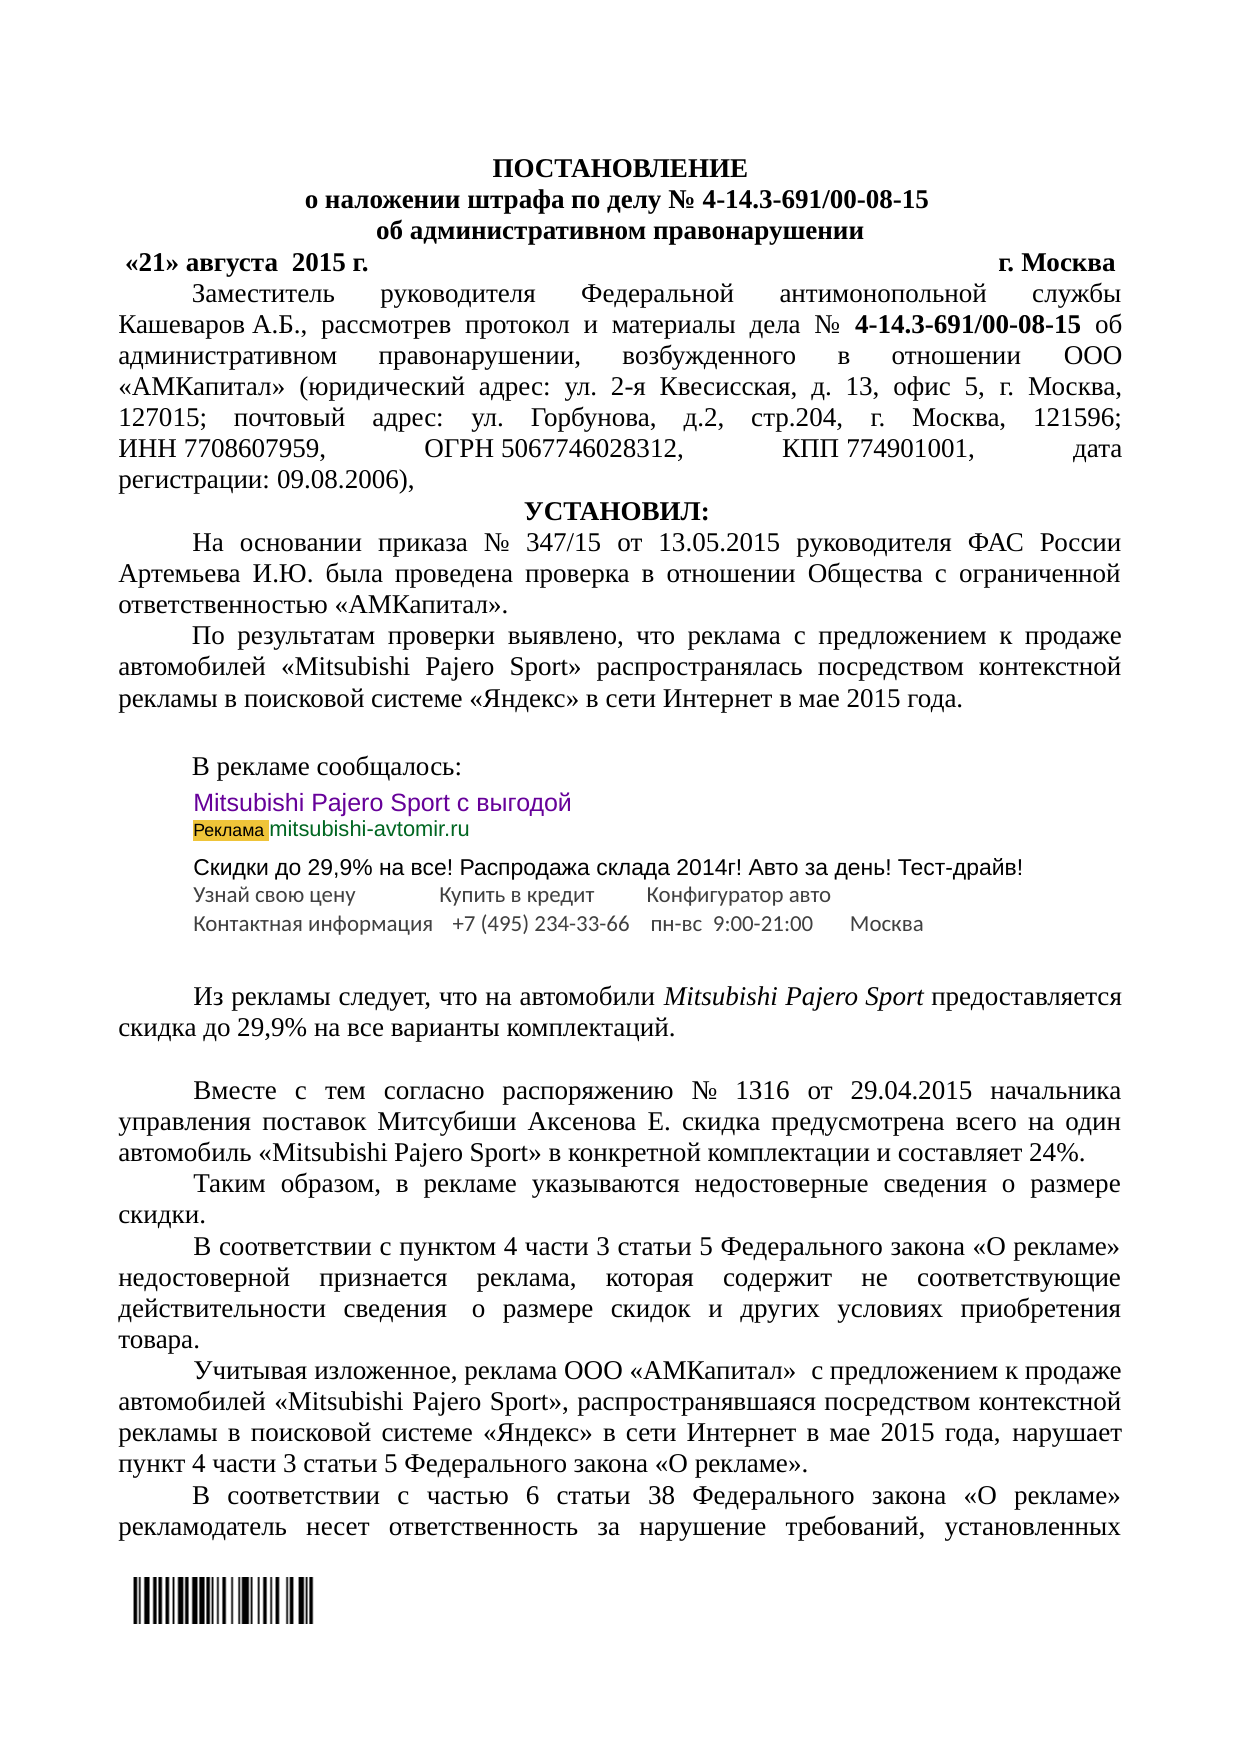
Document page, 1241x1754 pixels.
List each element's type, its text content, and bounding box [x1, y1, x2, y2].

text Mitsubishi Pajero Sport с выгодой [193, 788, 1122, 816]
text В рекламе сообщалось: [118, 750, 1122, 781]
text Реклама mitsubishi-avtomir.ru [193, 816, 1122, 842]
text Учитывая изложенное, реклама ООО «АМКапитал» с предложением к продаже автомобилей «Mitsubishi Pajero Sport», распространявшаяся посредством контекстной рекламы в поисковой системе «Яндекс» в сети Интернет в мае 2015 года, нарушает пункт 4 части 3 статьи 5 Федерального закона «О рекламе». [118, 1354, 1122, 1479]
text Из рекламы следует, что на автомобили Mitsubishi Pajero Sport предоставляется скидка до 29,9% на все варианты комплектаций. [118, 980, 1122, 1043]
text о наложении штрафа по делу № 4-14.3-691/00-08-15 [118, 183, 1122, 214]
text Узнай свою цену Купить в кредит Конфигуратор авто [193, 880, 1122, 908]
text Контактная информация +7 (495) 234-33-66 пн-вс 9:00-21:00 Москва [193, 908, 1122, 937]
text На основании приказа № 347/15 от 13.05.2015 руководителя ФАС России Артемьева И.Ю. была проведена проверка в отношении Общества с ограниченной ответственностью «АМКапитал». [118, 526, 1122, 619]
text Таким образом, в рекламе указываются недостоверные сведения о размере скидки. [118, 1167, 1122, 1229]
text По результатам проверки выявлено, что реклама с предложением к продаже автомобилей «Mitsubishi Pajero Sport» распространялась посредством контекстной рекламы в поисковой системе «Яндекс» в сети Интернет в мае 2015 года. [118, 619, 1122, 713]
text В соответствии с пунктом 4 части 3 статьи 5 Федерального закона «О рекламе» недостоверной признается реклама, которая содержит не соответствующие действительности сведения о размере скидок и других условиях приобретения товара. [118, 1229, 1122, 1354]
text Вместе с тем согласно распоряжению № 1316 от 29.04.2015 начальника управления поставок Митсубиши Аксенова Е. скидка предусмотрена всего на один автомобиль «Mitsubishi Pajero Sport» в конкретной комплектации и составляет 24%. [118, 1074, 1122, 1167]
text «21» августа 2015 г. г. Москва [118, 246, 1122, 277]
text об административном правонарушении [118, 214, 1122, 246]
text Заместитель руководителя Федеральной антимонопольной службы Кашеваров А.Б., рассмотрев протокол и материалы дела № 4-14.3-691/00-08-15 об административном правонарушении, возбужденного в отношении ООО «АМКапитал» (юридический адрес: ул. 2-я Квесисская, д. 13, офис 5, г. Москва, 127015; почтовый адрес: ул. Горбунова, д.2, стр.204, г. Москва, 121596; ИНН 7708607959, ОГРН 5067746028312, КПП 774901001, дата регистрации: 09.08.2006), [118, 277, 1122, 495]
text В соответствии с частью 6 статьи 38 Федерального закона «О рекламе» рекламодатель несет ответственность за нарушение требований, установленных [118, 1479, 1122, 1541]
picture [118, 1577, 331, 1624]
text УСТАНОВИЛ: [118, 495, 1122, 526]
text Скидки до 29,9% на все! Распродажа склада 2014г! Авто за день! Тест-драйв! [193, 854, 1122, 880]
text ПОСТАНОВЛЕНИЕ [118, 152, 1122, 183]
